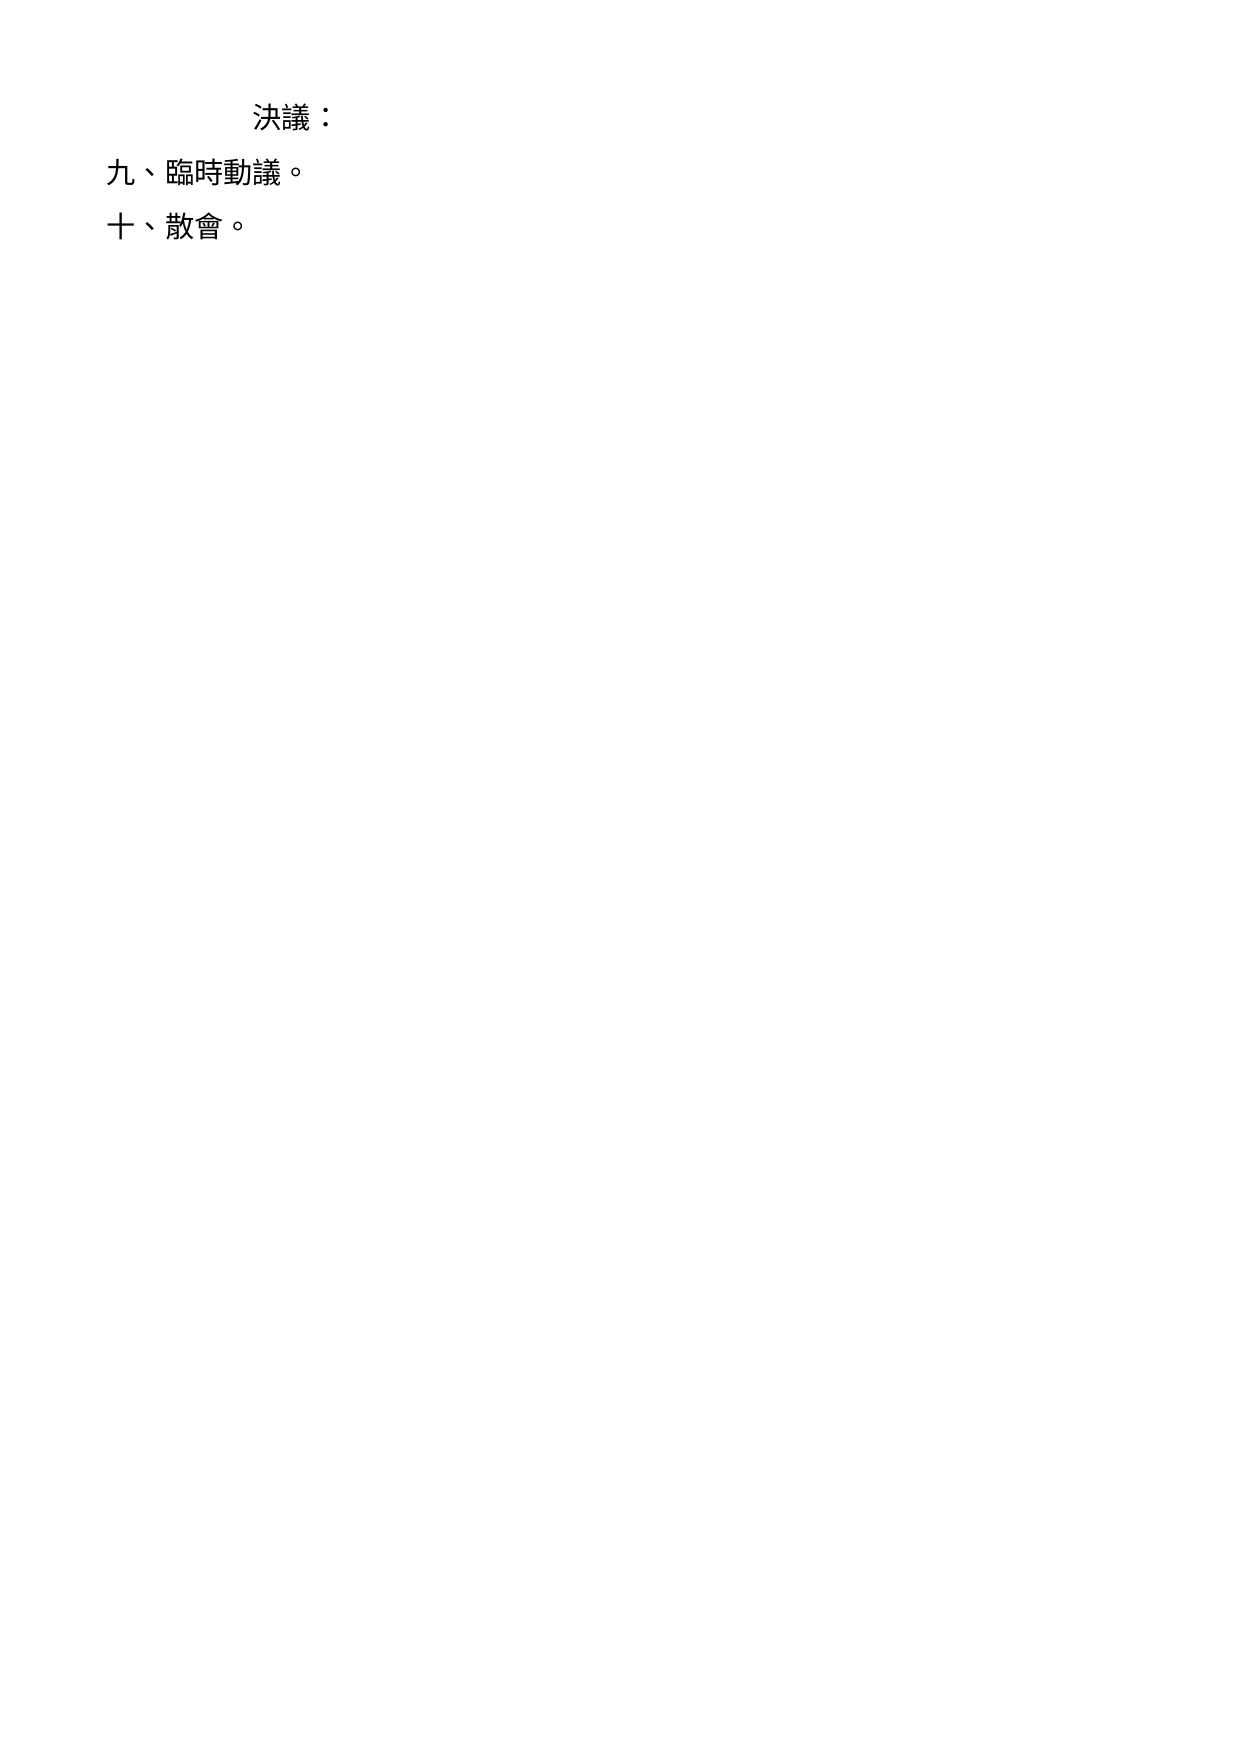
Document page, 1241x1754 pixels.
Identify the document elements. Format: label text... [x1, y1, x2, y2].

text 決議： [252, 94, 1134, 137]
text 九、臨時動議。 [106, 149, 1134, 192]
text 十、散會。 [106, 204, 1134, 246]
